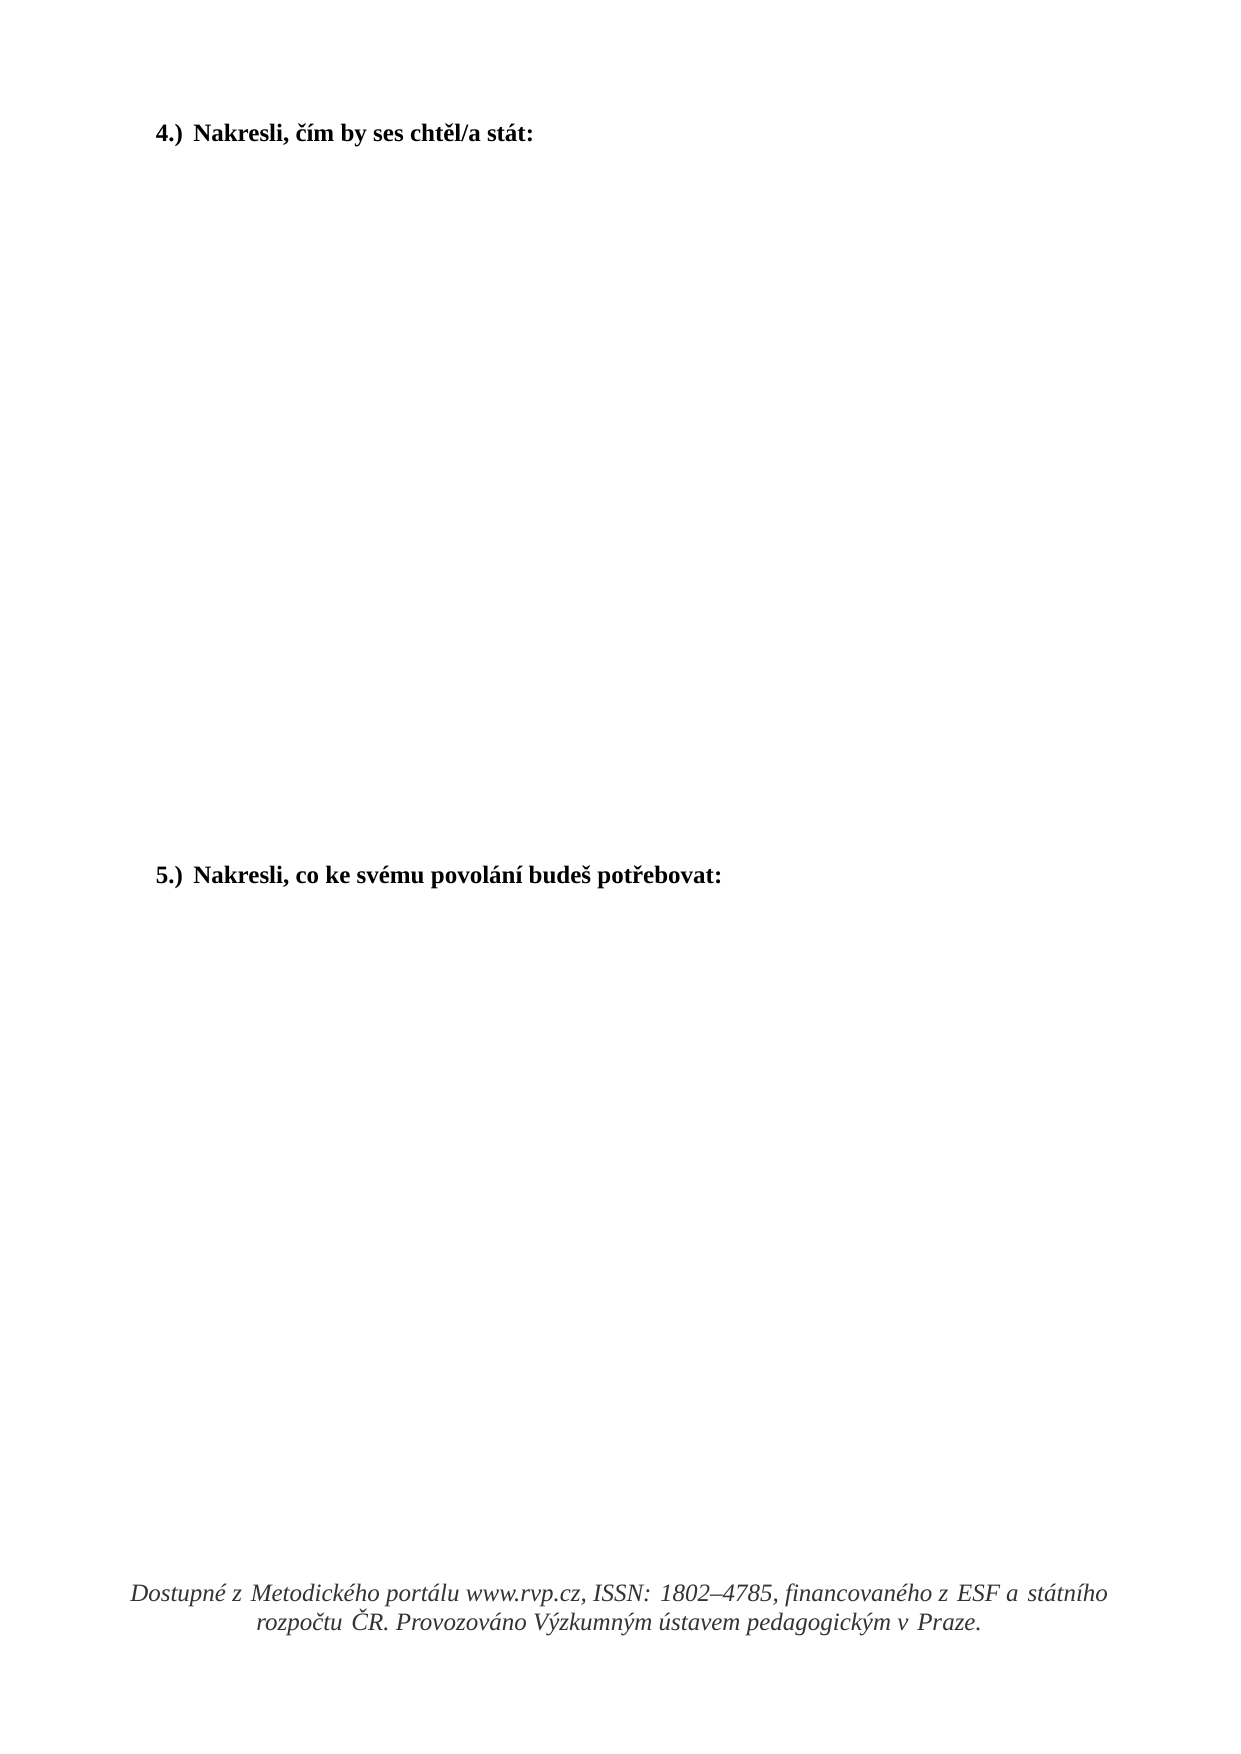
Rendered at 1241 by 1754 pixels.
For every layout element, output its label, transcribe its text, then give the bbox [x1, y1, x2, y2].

list Nakresli, čím by ses chtěl/a stát: [156, 118, 1122, 147]
list Nakresli, co ke svému povolání budeš potřebovat: [156, 861, 1122, 889]
